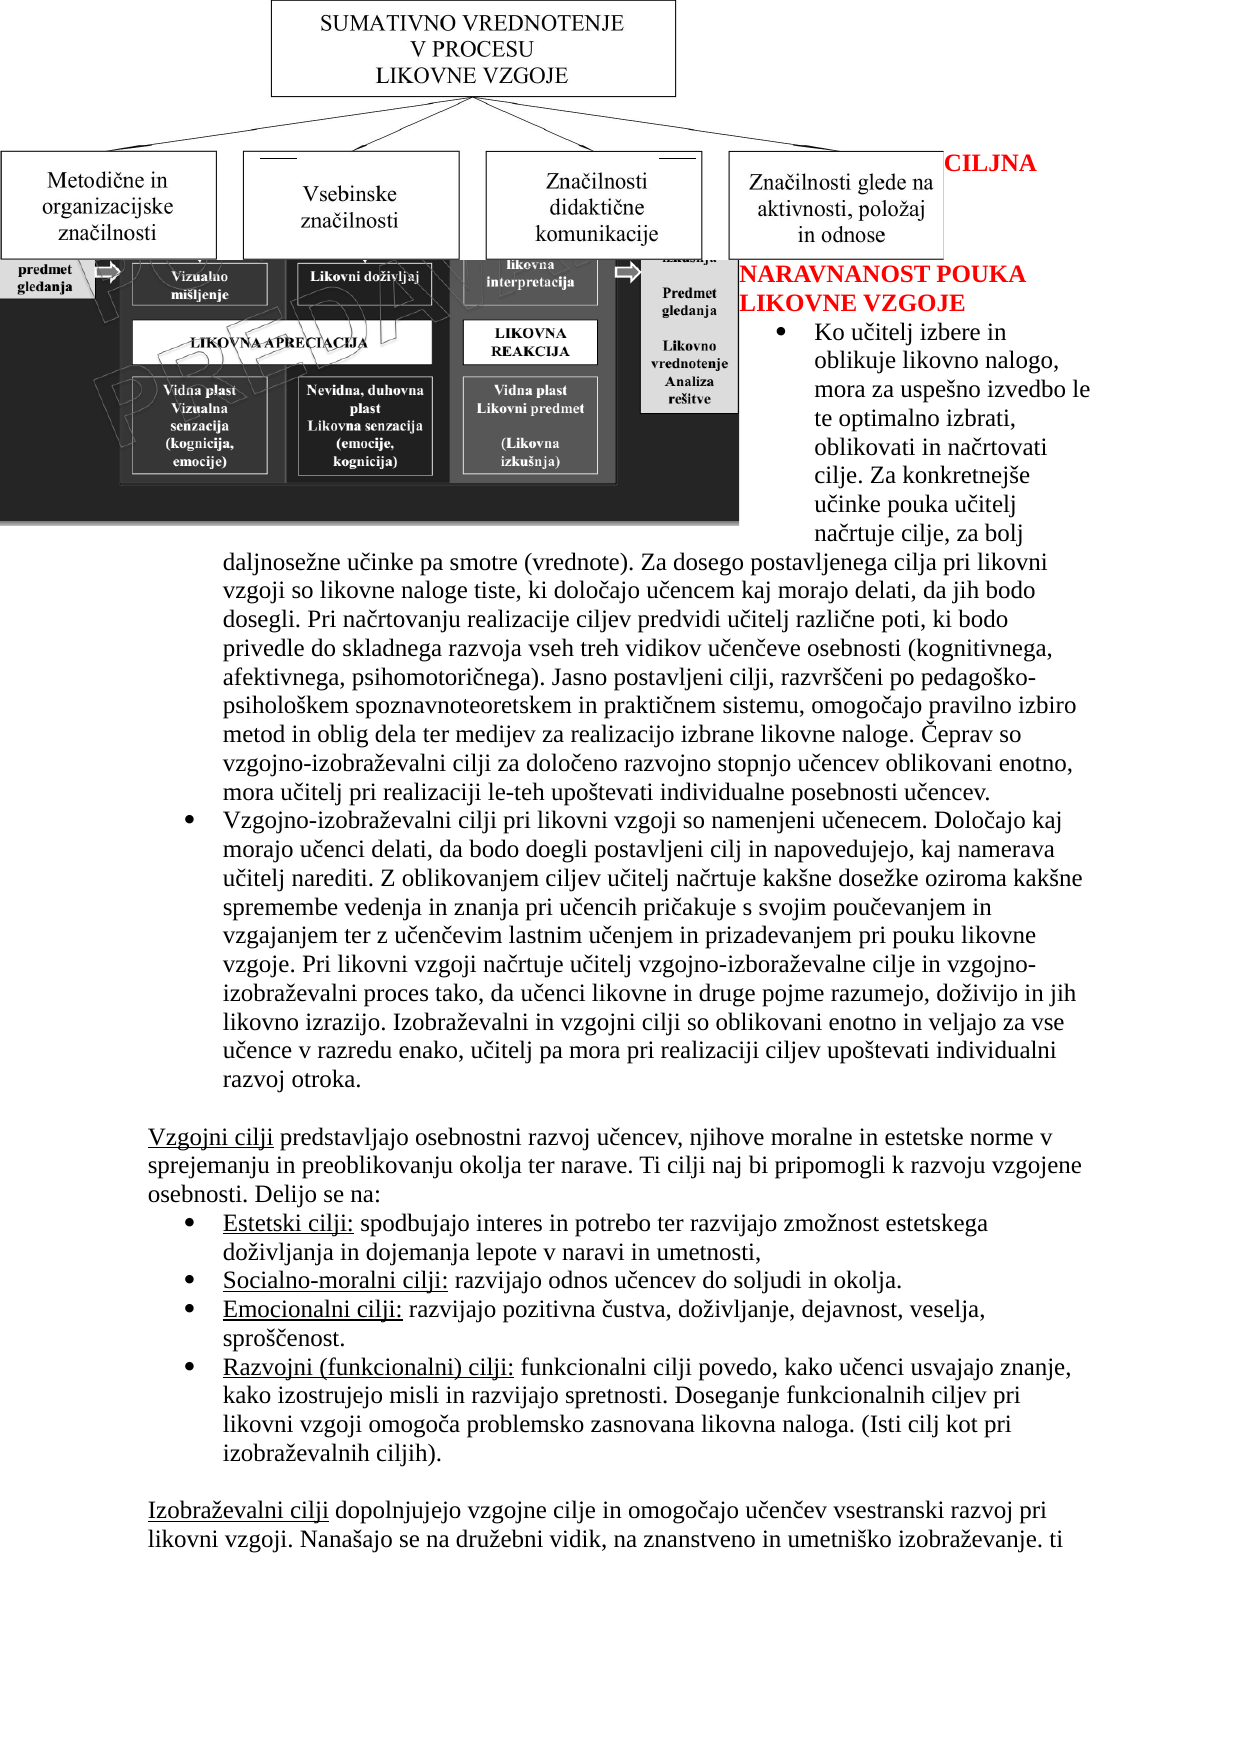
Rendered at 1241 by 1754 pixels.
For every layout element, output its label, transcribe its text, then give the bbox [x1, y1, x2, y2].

text Izobraževalni cilji dopolnjujejo vzgojne cilje in omogočajo učenčev vsestranski razvoj pri likovni vzgoji. Nanašajo se na družebni vidik, na znanstveno in umetniško izobraževanje. ti [148, 1496, 1093, 1553]
list Vzgojno-izobraževalni cilji pri likovni vzgoji so namenjeni učenecem. Določajo kaj morajo učenci delati, da bodo doegli postavljeni cilj in napovedujejo, kaj namerava učitelj narediti. Z oblikovanjem ciljev učitelj načrtuje kakšne dosežke oziroma kakšne spremembe vedenja in znanja pri učencih pričakuje s svojim poučevanjem in vzgajanjem ter z učenčevim lastnim učenjem in prizadevanjem pri pouku likovne vzgoje. Pri likovni vzgoji načrtuje učitelj vzgojno-izboraževalne cilje in vzgojno-izobraževalni proces tako, da učenci likovne in druge pojme razumejo, doživijo in jih likovno izrazijo. Izobraževalni in vzgojni cilji so oblikovani enotno in veljajo za vse učence v razredu enako, učitelj pa mora pri realizaciji ciljev upoštevati individualni razvoj otroka. [185, 806, 1093, 1093]
text CILJNA NARAVNANOST POUKA LIKOVNE VZGOJE [740, 148, 1093, 317]
list Ko učitelj izbere in oblikuje likovno nalogo, mora za uspešno izvedbo le te optimalno izbrati, oblikovati in načrtovati cilje. Za konkretnejše učinke pouka učitelj načrtuje cilje, za bolj daljnosežne učinke pa smotre (vrednote). Za dosego postavljenega cilja pri likovni vzgoji so likovne naloge tiste, ki določajo učencem kaj morajo delati, da jih bodo dosegli. Pri načrtovanju realizacije ciljev predvidi učitelj različne poti, ki bodo privedle do skladnega razvoja vseh treh vidikov učenčeve osebnosti (kognitivnega, afektivnega, psihomotoričnega). Jasno postavljeni cilji, razvrščeni po pedagoško-psihološkem spoznavnoteoretskem in praktičnem sistemu, omogočajo pravilno izbiro metod in oblig dela ter medijev za realizacijo izbrane likovne naloge. Čeprav so vzgojno-izobraževalni cilji za določeno razvojno stopnjo učencev oblikovani enotno, mora učitelj pri realizaciji le-teh upoštevati individualne posebnosti učencev. [185, 317, 1093, 806]
text Vzgojni cilji predstavljajo osebnostni razvoj učencev, njihove moralne in estetske norme v sprejemanju in preoblikovanju okolja ter narave. Ti cilji naj bi pripomogli k razvoju vzgojene osebnosti. Delijo se na: [148, 1122, 1093, 1208]
list Razvojni (funkcionalni) cilji: funkcionalni cilji povedo, kako učenci usvajajo znanje, kako izostrujejo misli in razvijajo spretnosti. Doseganje funkcionalnih ciljev pri likovni vzgoji omogoča problemsko zasnovana likovna naloga. (Isti cilj kot pri izobraževalnih ciljih). [185, 1352, 1093, 1467]
list Emocionalni cilji: razvijajo pozitivna čustva, doživljanje, dejavnost, veselja, sproščenost. [185, 1294, 1093, 1352]
list Socialno-moralni cilji: razvijajo odnos učencev do soljudi in okolja. [185, 1266, 1093, 1294]
list Estetski cilji: spodbujajo interes in potrebo ter razvijajo zmožnost estetskega doživljanja in dojemanja lepote v naravi in umetnosti, [185, 1208, 1093, 1266]
